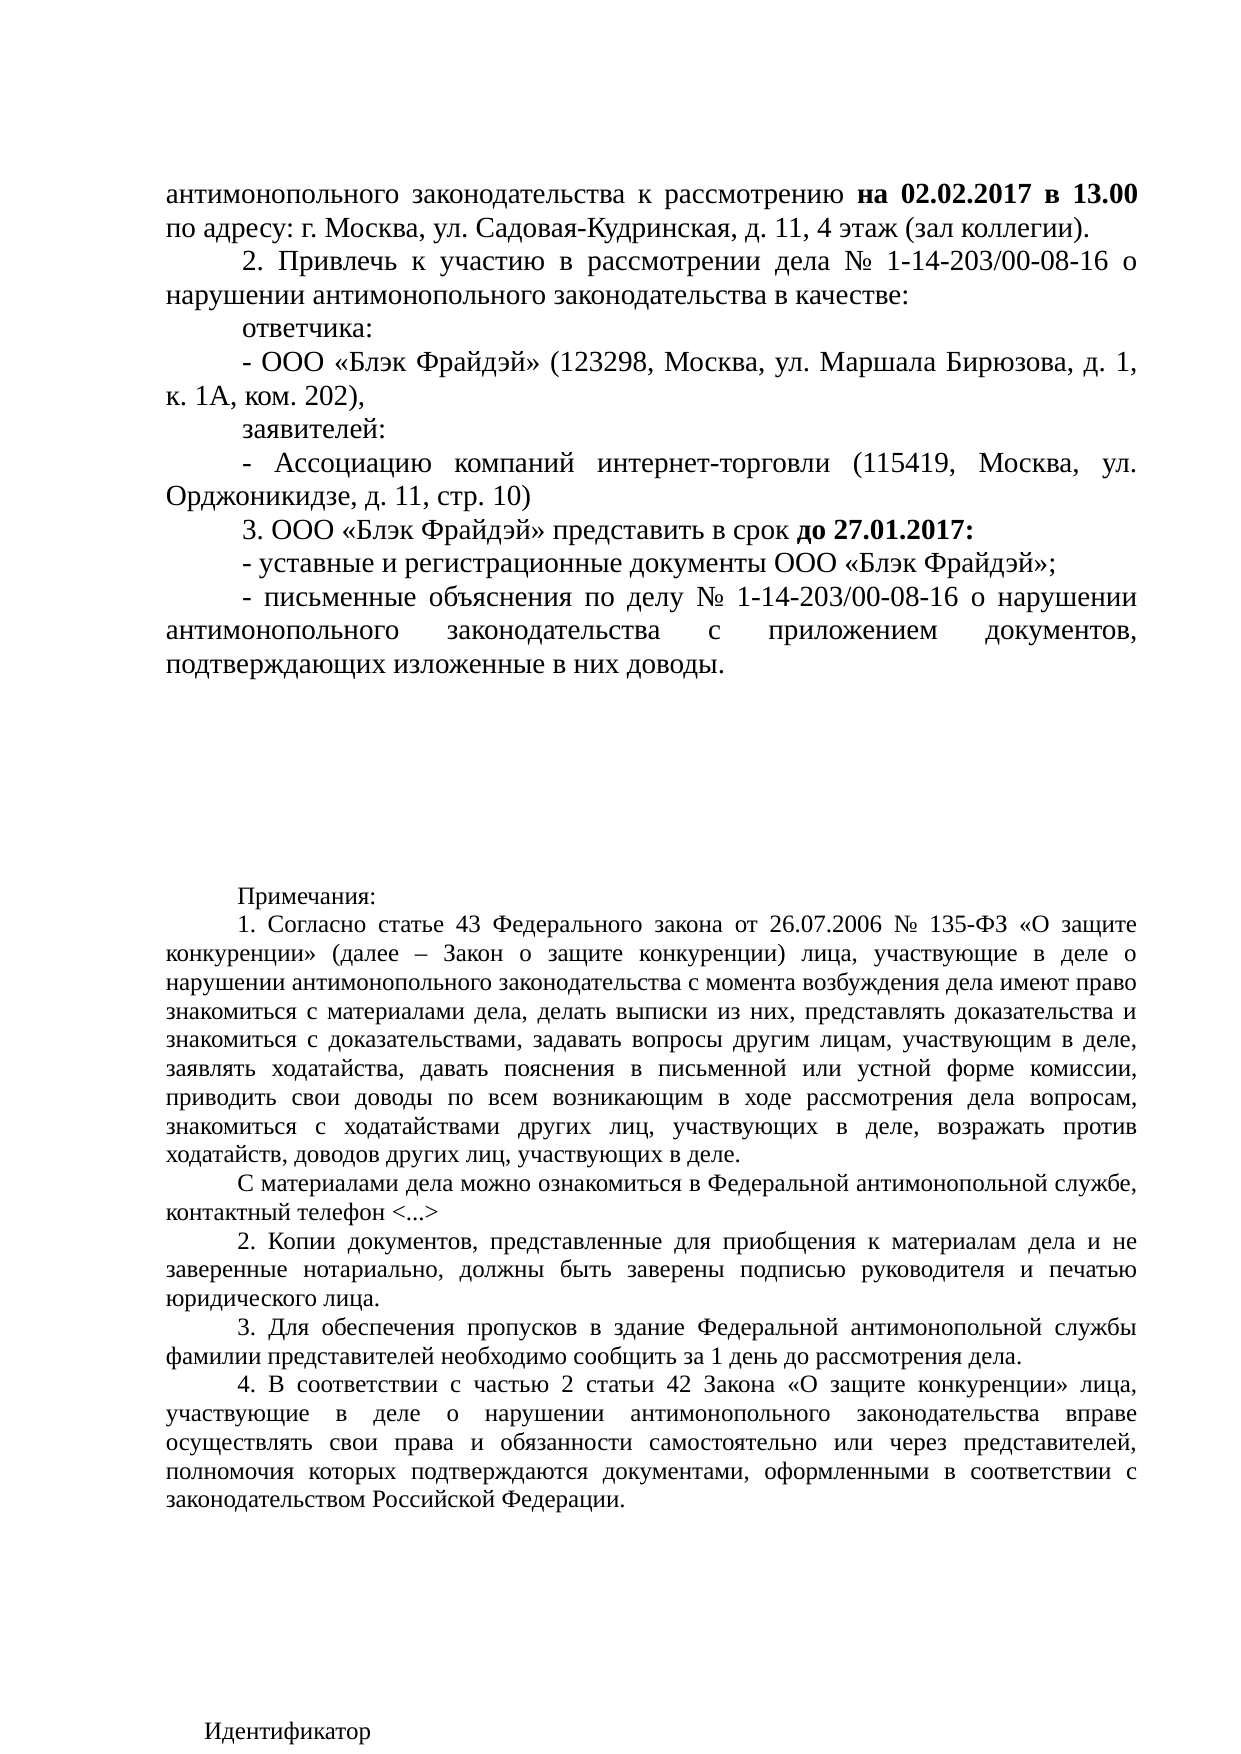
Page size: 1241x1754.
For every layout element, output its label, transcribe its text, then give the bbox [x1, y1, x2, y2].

text - уставные и регистрационные документы ООО «Блэк Фрайдэй»; [166, 545, 1138, 579]
text антимонопольного законодательства к рассмотрению на 02.02.2017 в 13.00 по адресу: г. Москва, ул. Садовая-Кудринская, д. 11, 4 этаж (зал коллегии). [166, 176, 1138, 243]
text - ООО «Блэк Фрайдэй» (123298, Москва, ул. Маршала Бирюзова, д. 1, к. 1А, ком. 202), [166, 344, 1138, 411]
text 4. В соответствии с частью 2 статьи 42 Закона «О защите конкуренции» лица, участвующие в деле о нарушении антимонопольного законодательства вправе осуществлять свои права и обязанности самостоятельно или через представителей, полномочия которых подтверждаются документами, оформленными в соответствии с законодательством Российской Федерации. [166, 1369, 1138, 1513]
text - письменные объяснения по делу № 1-14-203/00-08-16 о нарушении антимонопольного законодательства с приложением документов, подтверждающих изложенные в них доводы. [166, 579, 1138, 679]
text заявителей: [166, 411, 1138, 445]
text 2. Привлечь к участию в рассмотрении дела № 1-14-203/00-08-16 о нарушении антимонопольного законодательства в качестве: [166, 243, 1138, 311]
text 1. Согласно статье 43 Федерального закона от 26.07.2006 № 135-ФЗ «О защите конкуренции» (далее – Закон о защите конкуренции) лица, участвующие в деле о нарушении антимонопольного законодательства с момента возбуждения дела имеют право знакомиться с материалами дела, делать выписки из них, представлять доказательства и знакомиться с доказательствами, задавать вопросы другим лицам, участвующим в деле, заявлять ходатайства, давать пояснения в письменной или устной форме комиссии, приводить свои доводы по всем возникающим в ходе рассмотрения дела вопросам, знакомиться с ходатайствами других лиц, участвующих в деле, возражать против ходатайств, доводов других лиц, участвующих в деле. [166, 909, 1138, 1168]
text 3. ООО «Блэк Фрайдэй» представить в срок до 27.01.2017: [166, 512, 1138, 545]
text 3. Для обеспечения пропусков в здание Федеральной антимонопольной службы фамилии представителей необходимо сообщить за 1 день до рассмотрения дела. [166, 1312, 1138, 1369]
text С материалами дела можно ознакомиться в Федеральной антимонопольной службе, контактный телефон <...> [166, 1168, 1138, 1226]
text ответчика: [166, 311, 1138, 344]
text - Ассоциацию компаний интернет-торговли (115419, Москва, ул. Орджоникидзе, д. 11, стр. 10) [166, 445, 1138, 512]
text Примечания: [166, 881, 1138, 909]
text 2. Копии документов, представленные для приобщения к материалам дела и не заверенные нотариально, должны быть заверены подписью руководителя и печатью юридического лица. [166, 1226, 1138, 1312]
